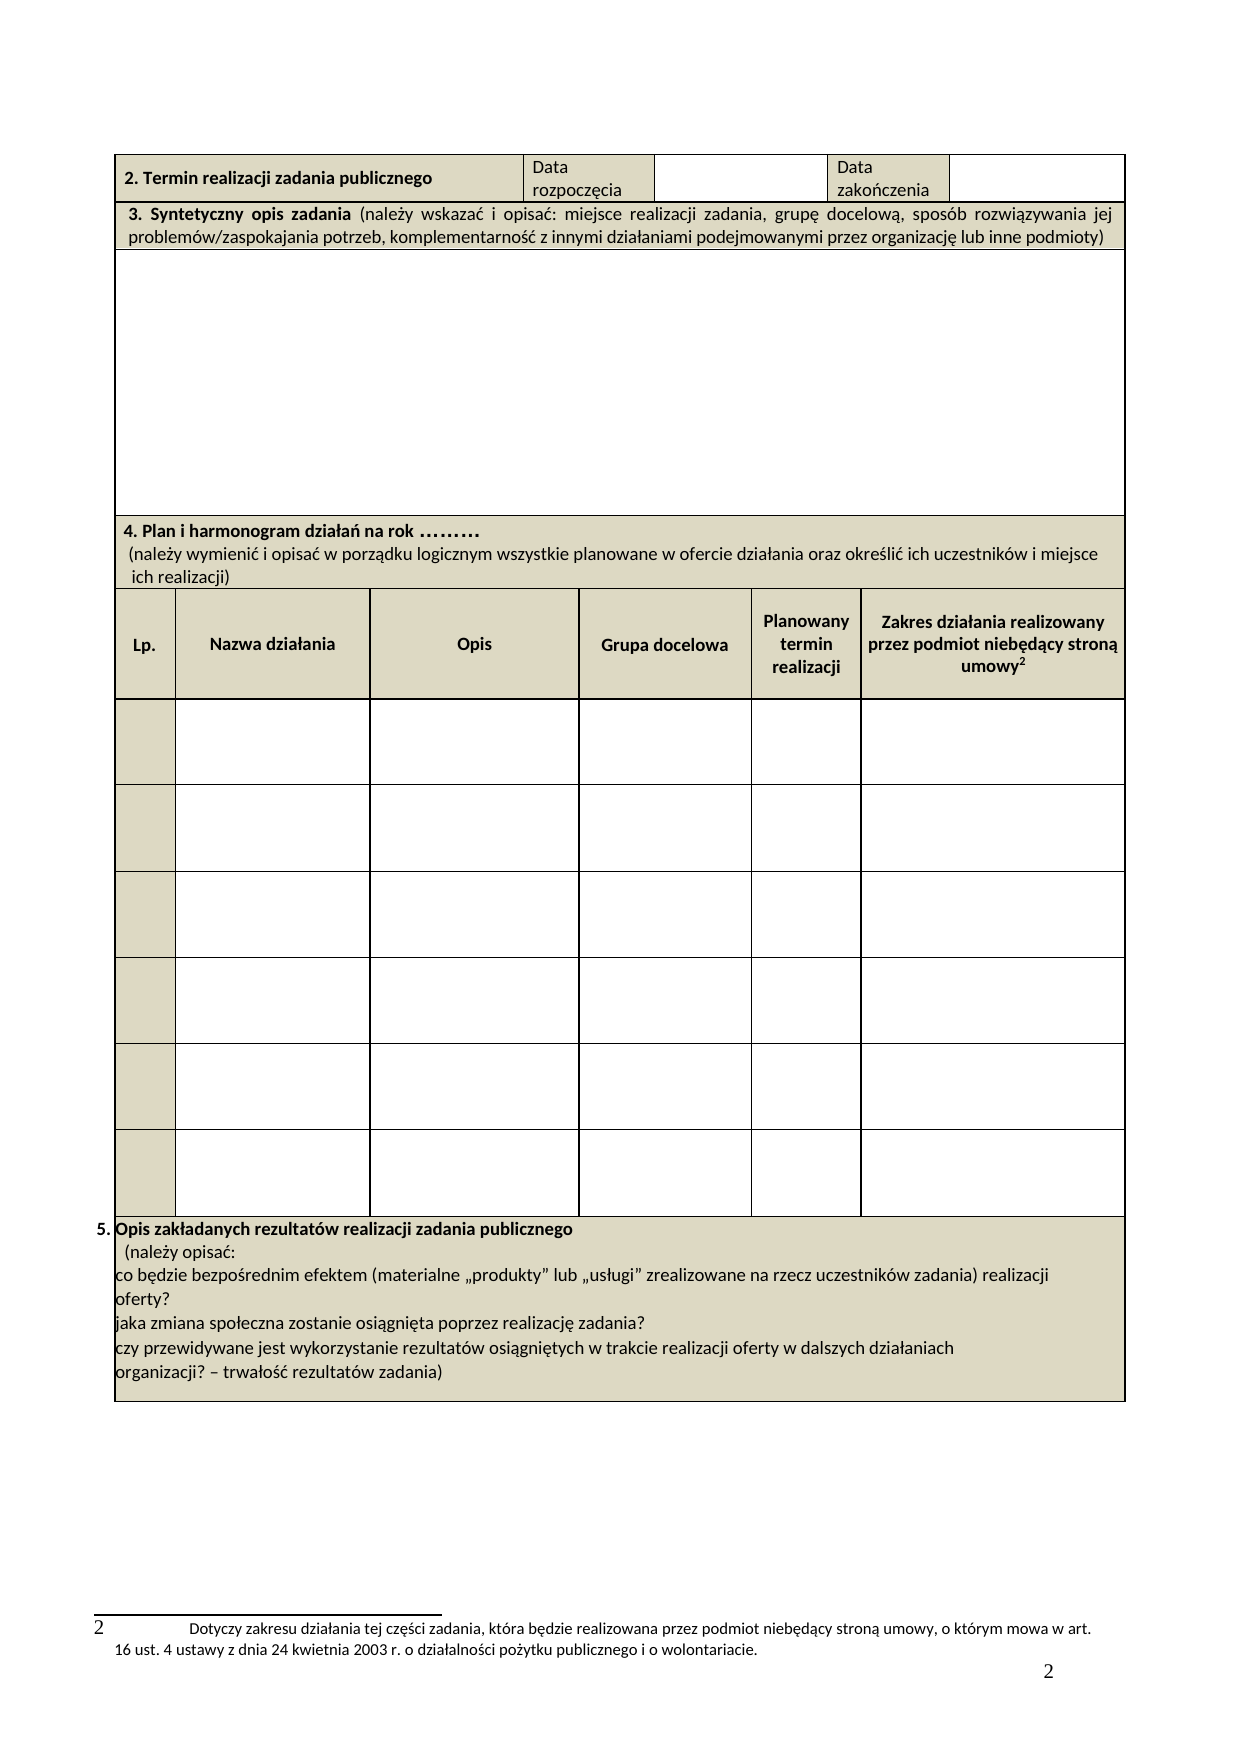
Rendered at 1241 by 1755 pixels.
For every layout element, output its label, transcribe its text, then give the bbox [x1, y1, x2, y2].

table_cell Nazwa działania [176, 589, 369, 698]
table_cell [371, 700, 578, 784]
table_cell [862, 700, 1124, 784]
table_cell [176, 785, 369, 871]
table_cell [580, 872, 751, 957]
table_cell [862, 872, 1124, 957]
table_cell Zakres działania realizowany przez podmiot niebędący stroną umowy [862, 589, 1124, 698]
table_cell [371, 1044, 578, 1129]
table_header [950, 155, 1124, 201]
table_cell [580, 785, 751, 871]
table_header Data rozpoczęcia [524, 155, 654, 201]
table_header 2. Termin realizacji zadania publicznego [116, 155, 523, 201]
table_cell [862, 785, 1124, 871]
table_cell [752, 700, 860, 784]
table_cell Planowany termin realizacji [752, 589, 860, 698]
table_cell [116, 1044, 175, 1129]
table_cell [176, 700, 369, 784]
table_cell [862, 1130, 1124, 1216]
table_cell [176, 958, 369, 1043]
table_cell [862, 958, 1124, 1043]
table_cell [116, 700, 175, 784]
table_cell [371, 872, 578, 957]
table_cell [116, 785, 175, 871]
table_cell [176, 1130, 369, 1216]
table_cell [116, 250, 1124, 515]
table_cell Lp. [116, 589, 175, 698]
table_cell [580, 1044, 751, 1129]
table_cell [752, 785, 860, 871]
table_cell [116, 958, 175, 1043]
table_cell Opis [371, 589, 578, 698]
table_header Data zakończenia [828, 155, 949, 201]
table_cell Opis zakładanych rezultatów realizacji zadania publicznego (należy opisać: co będzie bezpośrednim efektem (materialne „produkty” lub „usługi” zrealizowane na rzecz uczestników zadania) realizacji oferty? jaka zmiana społeczna zostanie osiągnięta poprzez realizację zadania? czy przewidywane jest wykorzystanie rezultatów osiągniętych w trakcie realizacji oferty w dalszych działaniach organizacji? – trwałość rezultatów zadania) [116, 1217, 1124, 1401]
table_cell [371, 785, 578, 871]
table_cell [752, 872, 860, 957]
table_header [655, 155, 827, 201]
table_cell [580, 700, 751, 784]
table_cell [371, 958, 578, 1043]
table_cell Grupa docelowa [580, 589, 751, 698]
table_cell [371, 1130, 578, 1216]
table_cell [862, 1044, 1124, 1129]
table_cell [752, 1044, 860, 1129]
table_cell [176, 872, 369, 957]
table_cell [752, 958, 860, 1043]
table_cell [116, 872, 175, 957]
table_cell [176, 1044, 369, 1129]
table_cell 4. Plan i harmonogram działań na rok ……… (należy wymienić i opisać w porządku logicznym wszystkie planowane w ofercie działania oraz określić ich uczestników i miejsce ich realizacji) [116, 516, 1124, 588]
table_cell [752, 1130, 860, 1216]
table_cell [580, 958, 751, 1043]
table_cell 3. Syntetyczny opis zadania (należy wskazać i opisać: miejsce realizacji zadania, grupę docelową, sposób rozwiązywania jej problemów/zaspokajania potrzeb, komplementarność z innymi działaniami podejmowanymi przez organizację lub inne podmioty) [116, 203, 1124, 248]
table_cell [116, 1130, 175, 1216]
table_cell [580, 1130, 751, 1216]
